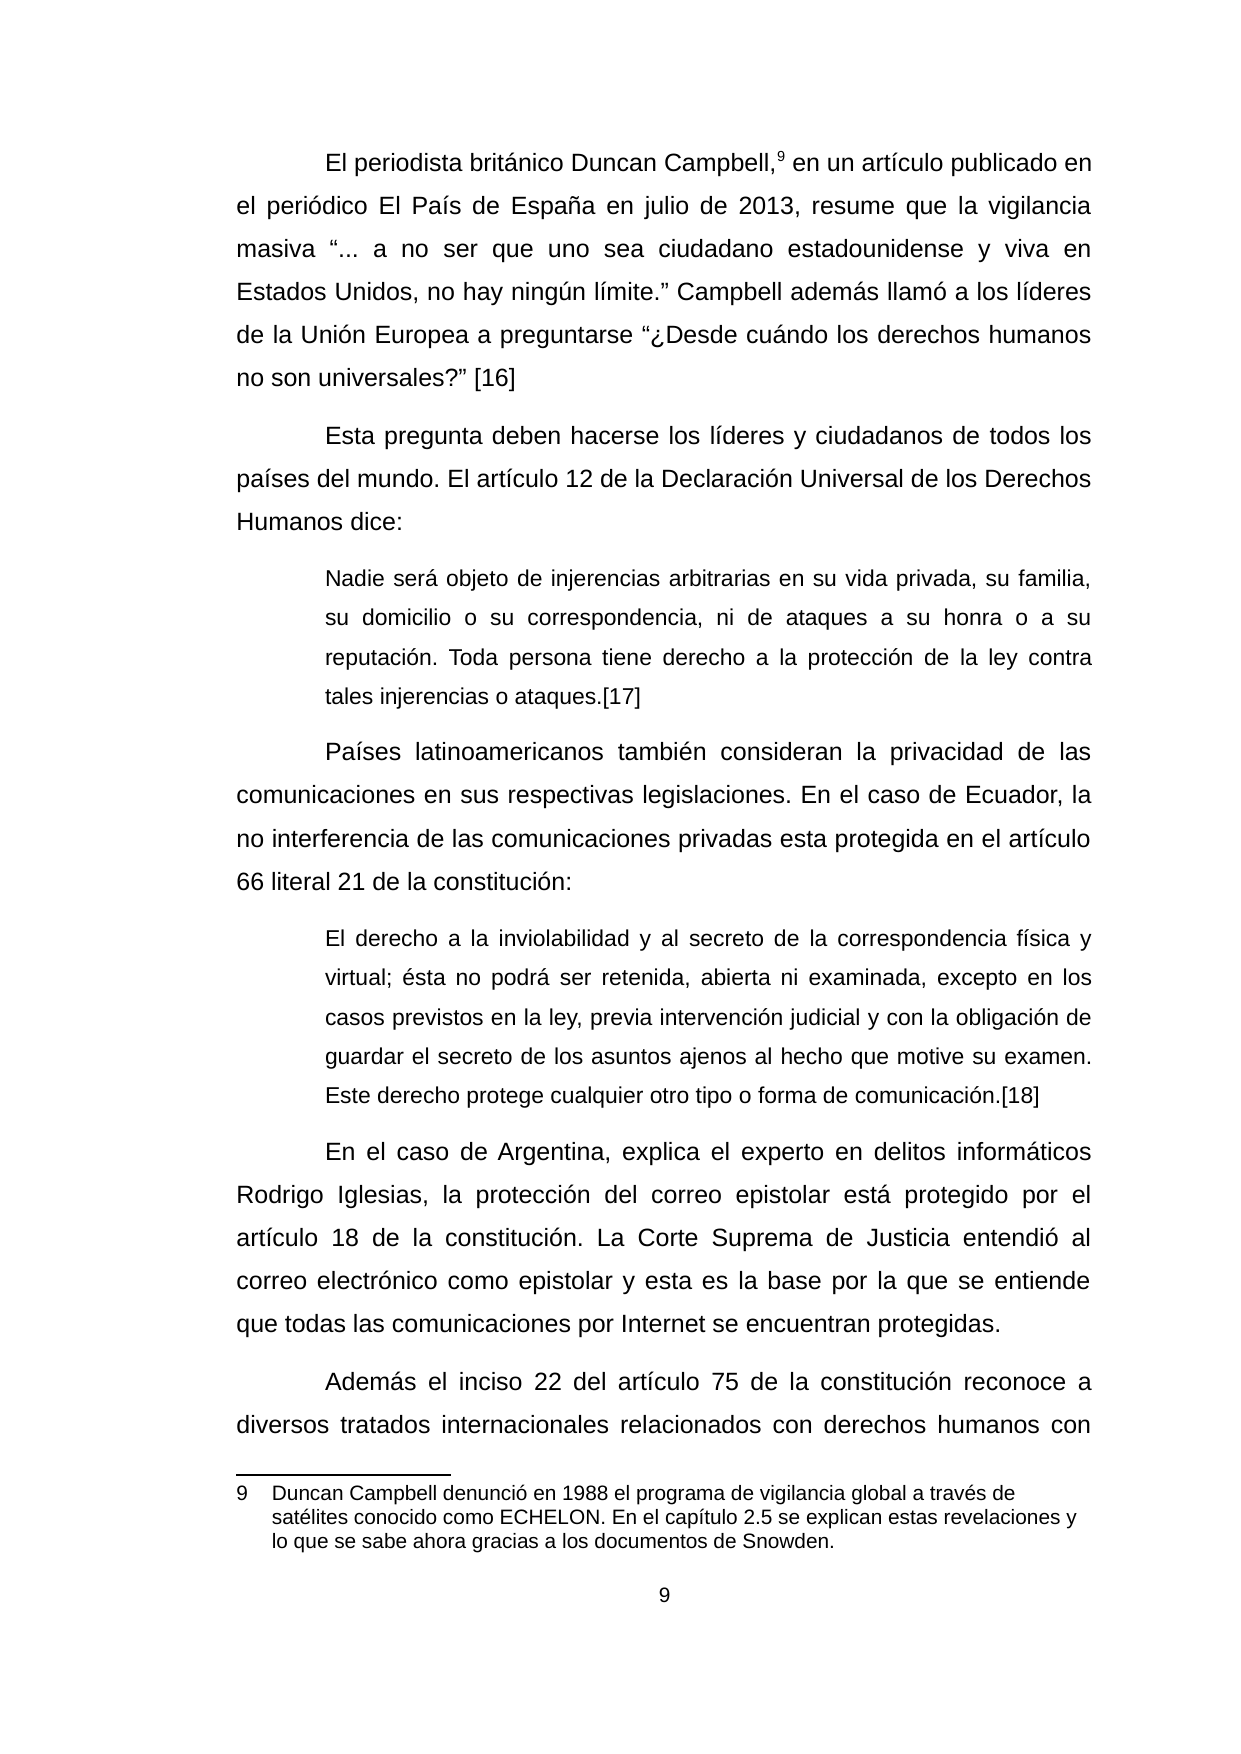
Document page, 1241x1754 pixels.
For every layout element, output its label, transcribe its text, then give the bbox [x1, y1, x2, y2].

text Además el inciso 22 del artículo 75 de la constitución reconoce a diversos tratados internacionales relacionados con derechos humanos con [236, 1367, 1093, 1438]
text El periodista británico Duncan Campbell, en un artículo publicado en el periódico El País de España en julio de 2013, resume que la vigilancia masiva “... a no ser que uno sea ciudadano estadounidense y viva en Estados Unidos, no hay ningún límite.” Campbell además llamó a los líderes de la Unión Europea a preguntarse “¿Desde cuándo los derechos humanos no son universales?” [16] [236, 148, 1093, 392]
text El derecho a la inviolabilidad y al secreto de la correspondencia física y virtual; ésta no podrá ser retenida, abierta ni examinada, excepto en los casos previstos en la ley, previa intervención judicial y con la obligación de guardar el secreto de los asuntos ajenos al hecho que motive su examen. Este derecho protege cualquier otro tipo o forma de comunicación.[18] [325, 924, 1093, 1109]
text En el caso de Argentina, explica el experto en delitos informáticos Rodrigo Iglesias, la protección del correo epistolar está protegido por el artículo 18 de la constitución. La Corte Suprema de Justicia entendió al correo electrónico como epistolar y esta es la base por la que se entiende que todas las comunicaciones por Internet se encuentran protegidas. [236, 1136, 1093, 1338]
text Esta pregunta deben hacerse los líderes y ciudadanos de todos los países del mundo. El artículo 12 de la Declaración Universal de los Derechos Humanos dice: [236, 421, 1093, 536]
text Nadie será objeto de injerencias arbitrarias en su vida privada, su familia, su domicilio o su correspondencia, ni de ataques a su honra o a su reputación. Toda persona tiene derecho a la protección de la ley contra tales injerencias o ataques.[17] [325, 565, 1093, 710]
text Países latinoamericanos también consideran la privacidad de las comunicaciones en sus respectivas legislaciones. En el caso de Ecuador, la no interferencia de las comunicaciones privadas esta protegida en el artículo 66 literal 21 de la constitución: [236, 737, 1093, 896]
text Duncan Campbell denunció en 1988 el programa de vigilancia global a través de satélites conocido como ECHELON. En el capítulo 2.5 se explican estas revelaciones y lo que se sabe ahora gracias a los documentos de Snowden. [236, 1481, 1093, 1553]
